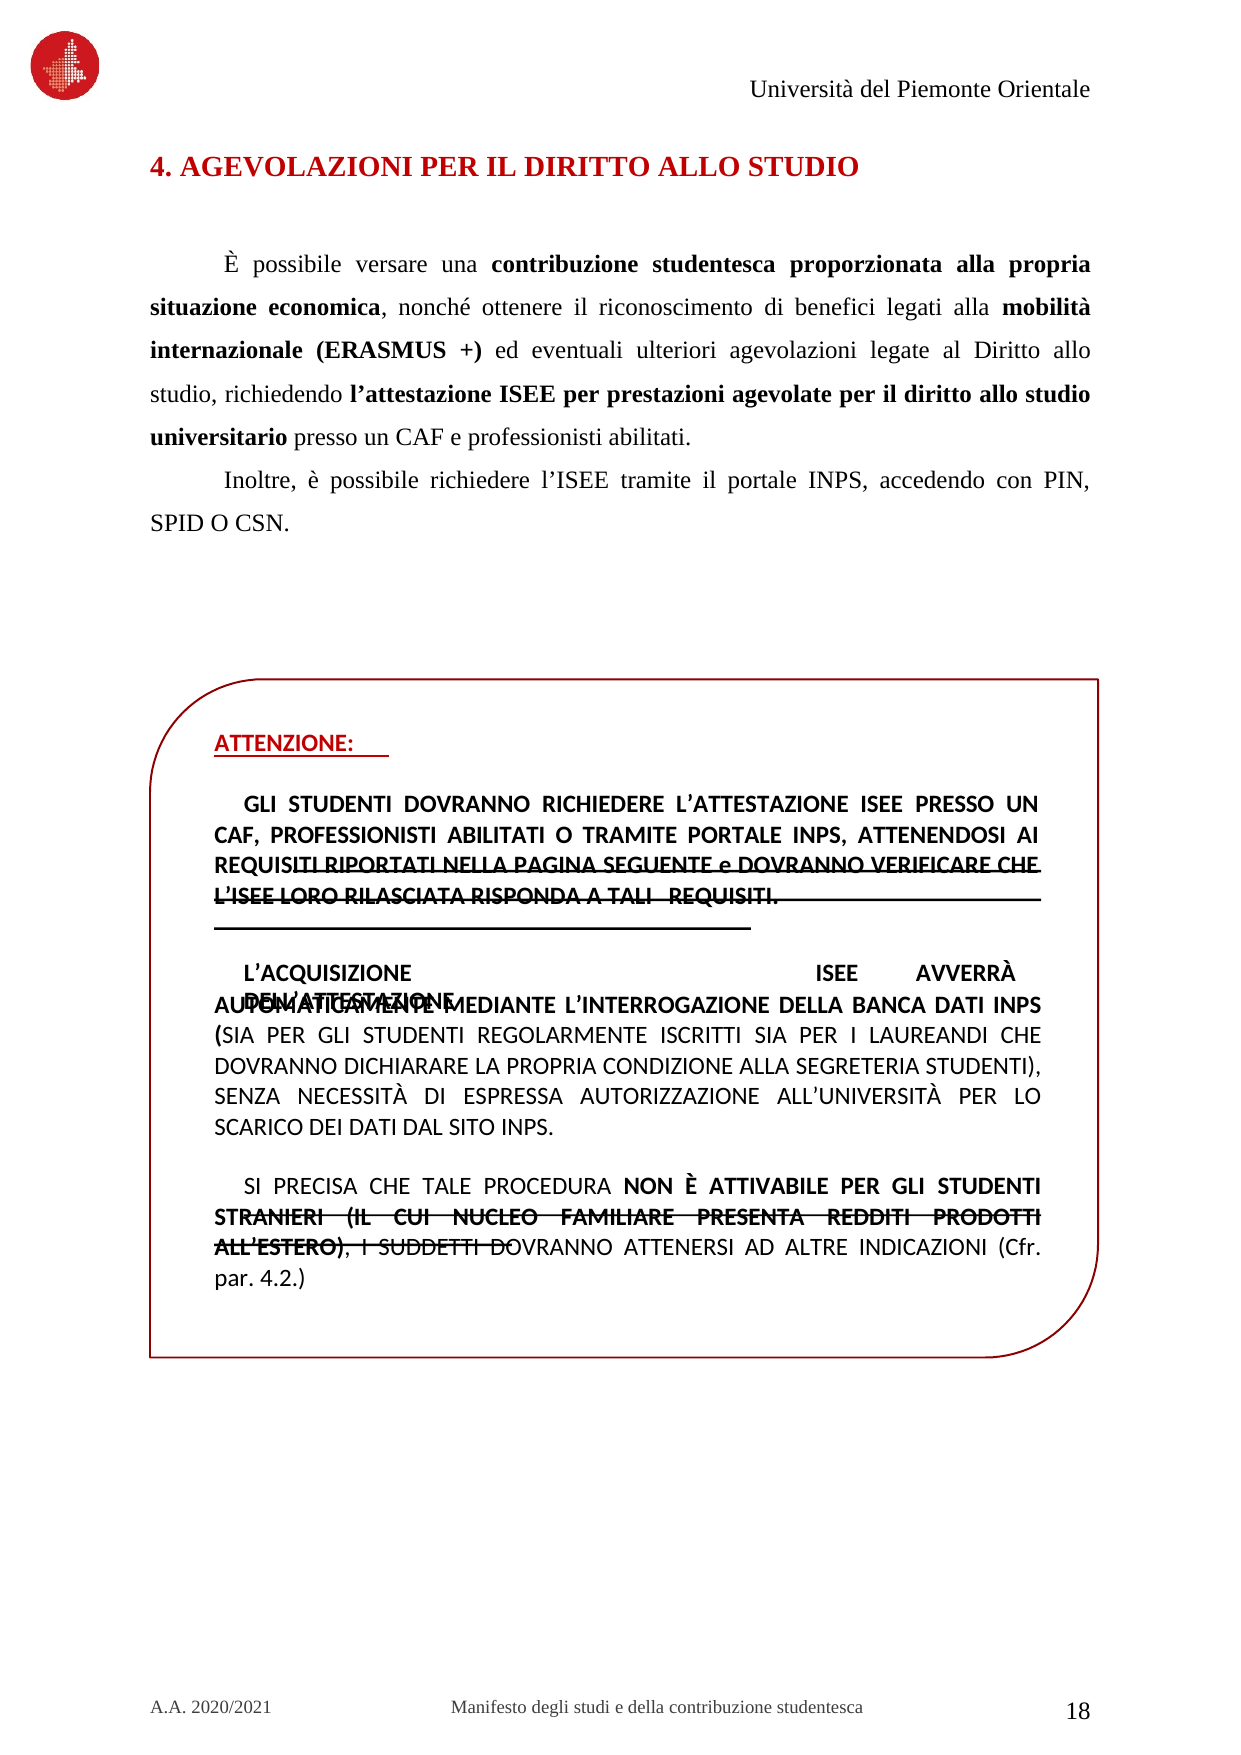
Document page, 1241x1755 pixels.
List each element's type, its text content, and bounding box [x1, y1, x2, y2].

list AGEVOLAZIONI PER IL DIRITTO ALLO STUDIO [150, 149, 1203, 183]
text Inoltre, è possibile richiedere l’ISEE tramite il portale INPS, accedendo con PIN, SPID O CSN. [150, 465, 1090, 537]
text È possibile versare una contribuzione studentesca proporzionata alla propria situazione economica, nonché ottenere il riconoscimento di benefici legati alla mobilità internazionale (ERASMUS +) ed eventuali ulteriori agevolazioni legate al Diritto allo studio, richiedendo l’attestazione ISEE per prestazioni agevolate per il diritto allo studio universitario presso un CAF e professionisti abilitati. [150, 249, 1091, 451]
